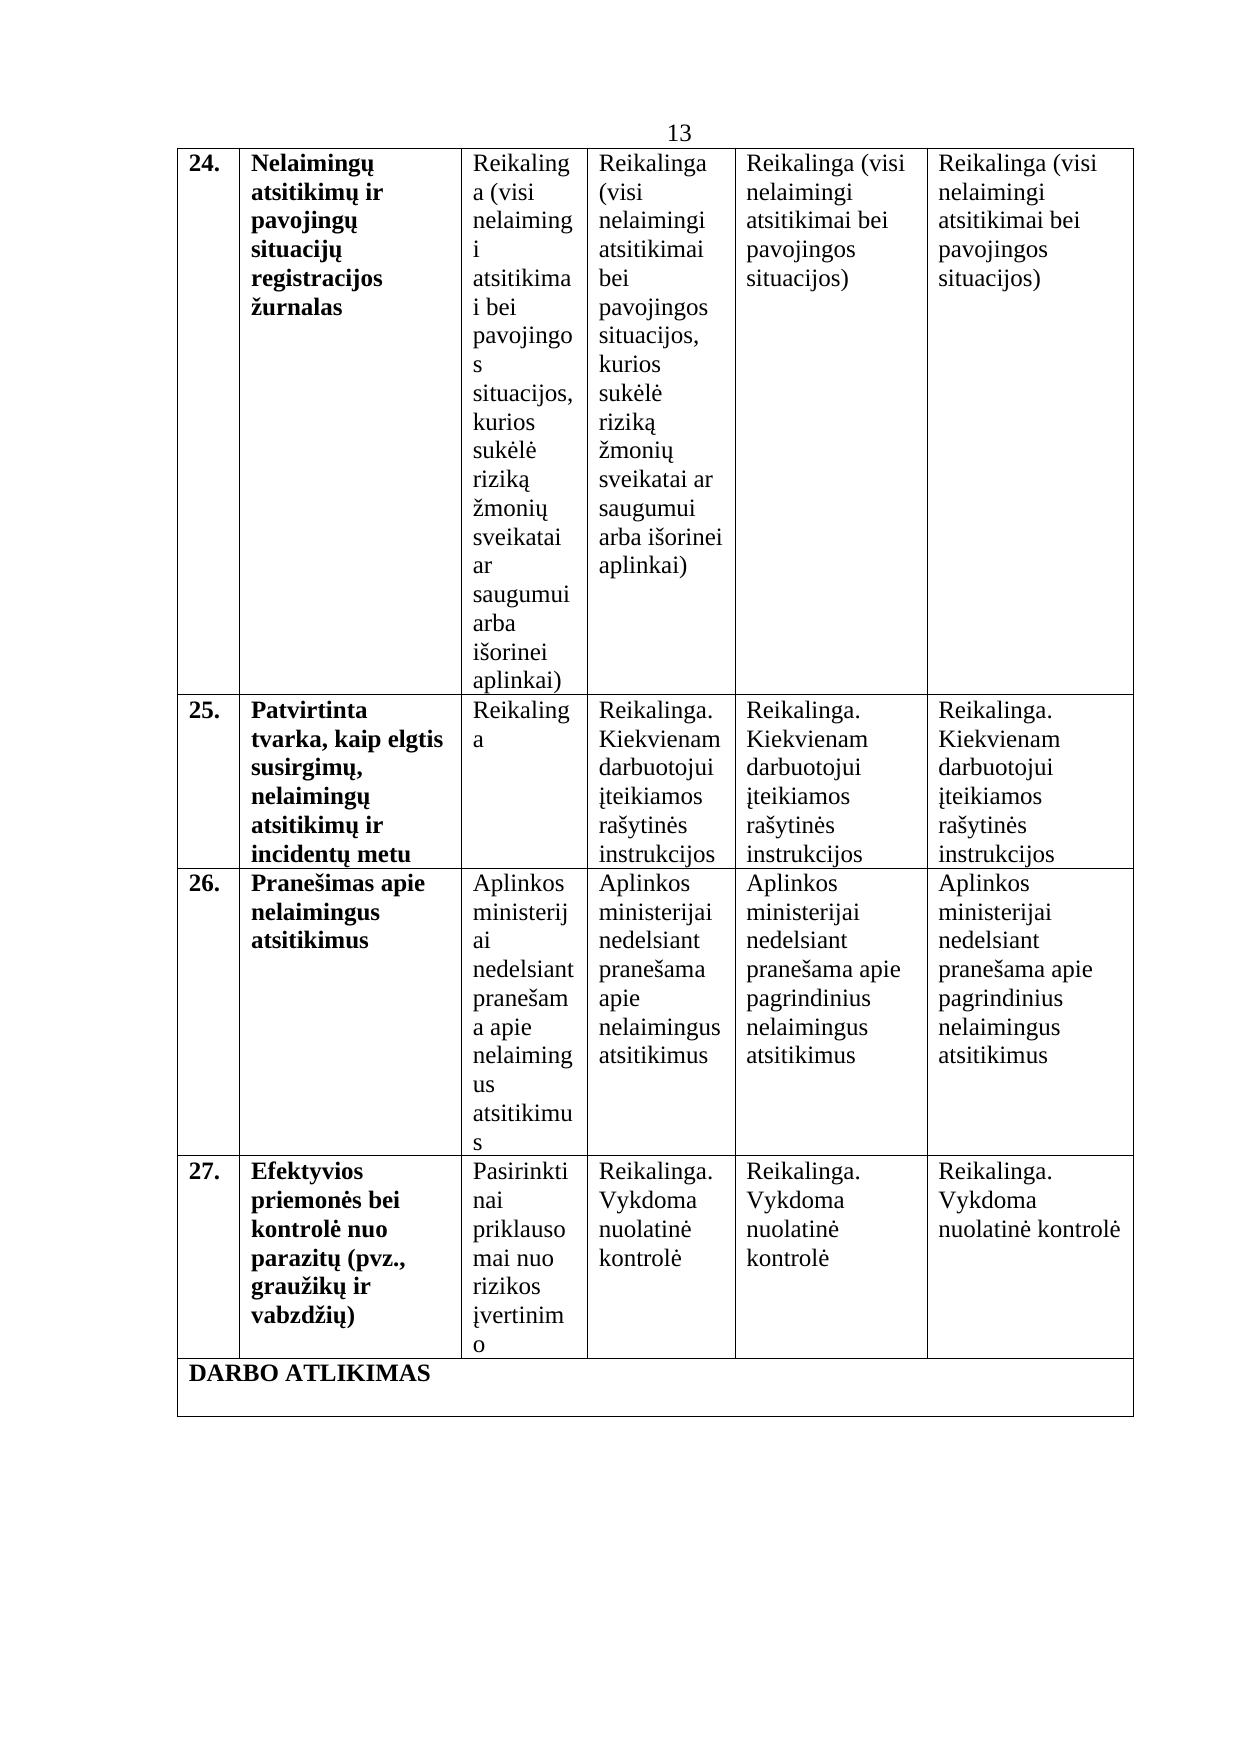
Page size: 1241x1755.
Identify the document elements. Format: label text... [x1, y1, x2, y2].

table_cell 26. [178, 869, 239, 1155]
table_cell Aplinkos ministerijai nedelsiant pranešama apie nelaimingus atsitikimus [462, 869, 587, 1155]
table_cell Reikalinga (visi nelaimingi atsitikimai bei pavojingos situacijos) [736, 149, 927, 694]
table_cell Reikalinga (visi nelaimingi atsitikimai bei pavojingos situacijos, kurios sukėlė riziką žmonių sveikatai ar saugumui arba išorinei aplinkai) [588, 149, 735, 694]
table_cell Reikalinga. Vykdoma nuolatinė kontrolė [588, 1156, 735, 1358]
table_cell Pranešimas apie nelaimingus atsitikimus [240, 869, 461, 1155]
table_cell Aplinkos ministerijai nedelsiant pranešama apie pagrindinius nelaimingus atsitikimus [736, 869, 927, 1155]
table_cell 24. [178, 149, 239, 694]
table_cell Reikalinga. Vykdoma nuolatinė kontrolė [736, 1156, 927, 1358]
table_cell 25. [178, 695, 239, 867]
table_cell Aplinkos ministerijai nedelsiant pranešama apie nelaimingus atsitikimus [588, 869, 735, 1155]
table_cell Aplinkos ministerijai nedelsiant pranešama apie pagrindinius nelaimingus atsitikimus [928, 869, 1133, 1155]
table_cell Nelaimingų atsitikimų ir pavojingų situacijų registracijos žurnalas [240, 149, 461, 694]
table_cell 27. [178, 1156, 239, 1358]
table_cell Pasirinktinai priklausomai nuo rizikos įvertinimo [462, 1156, 587, 1358]
table_cell Reikalinga (visi nelaimingi atsitikimai bei pavojingos situacijos) [928, 149, 1133, 694]
table_cell Reikalinga. Vykdoma nuolatinė kontrolė [928, 1156, 1133, 1358]
table_cell Patvirtinta tvarka, kaip elgtis susirgimų, nelaimingų atsitikimų ir incidentų metu [240, 695, 461, 867]
table_cell Reikalinga. Kiekvienam darbuotojui įteikiamos rašytinės instrukcijos [588, 695, 735, 867]
table_cell DARBO ATLIKIMAS [178, 1359, 1133, 1416]
table_cell Reikalinga. Kiekvienam darbuotojui įteikiamos rašytinės instrukcijos [736, 695, 927, 867]
table_cell Reikalinga. Kiekvienam darbuotojui įteikiamos rašytinės instrukcijos [928, 695, 1133, 867]
table_cell Reikalinga (visi nelaimingi atsitikimai bei pavojingos situacijos, kurios sukėlė riziką žmonių sveikatai ar saugumui arba išorinei aplinkai) [462, 149, 587, 694]
table_cell Efektyvios priemonės bei kontrolė nuo parazitų (pvz., graužikų ir vabzdžių) [240, 1156, 461, 1358]
table_cell Reikalinga [462, 695, 587, 867]
